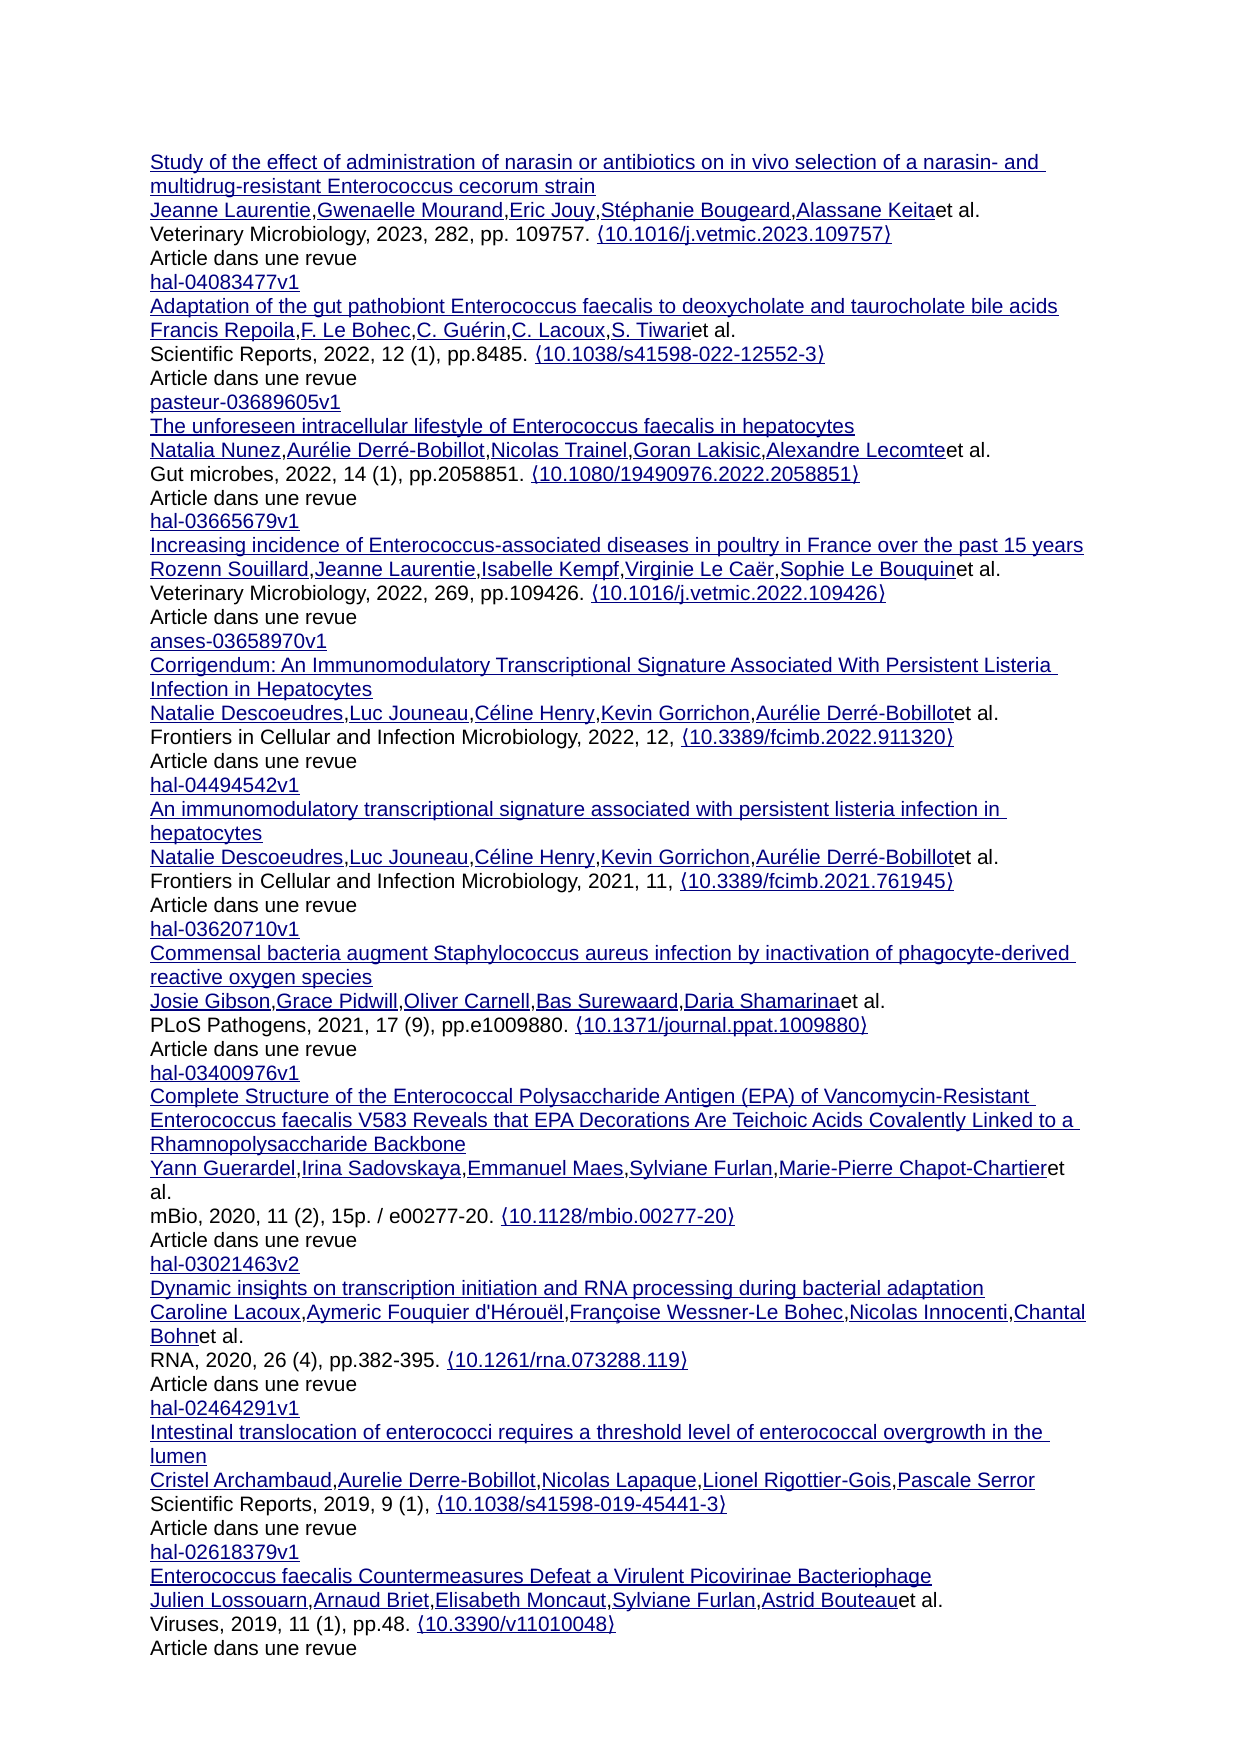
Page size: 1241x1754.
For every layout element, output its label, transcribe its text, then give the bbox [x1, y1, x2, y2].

table_cell Enterococcus faecalis Countermeasures Defeat a Virulent Picovirinae Bacteriophage Julien Lossouarn,Arnaud Briet,Elisabeth Moncaut,Sylviane Furlan,Astrid Bouteauet al. Viruses, 2019, 11 (1), pp.48. ⟨10.3390/v11010048⟩ Article dans une revue [150, 1564, 1090, 1659]
table_cell The unforeseen intracellular lifestyle of Enterococcus faecalis in hepatocytes Natalia Nunez,Aurélie Derré-Bobillot,Nicolas Trainel,Goran Lakisic,Alexandre Lecomteet al. Gut microbes, 2022, 14 (1), pp.2058851. ⟨10.1080/19490976.2022.2058851⟩ Article dans une revue hal-03665679v1 [150, 414, 1090, 533]
table_cell Dynamic insights on transcription initiation and RNA processing during bacterial adaptation Caroline Lacoux,Aymeric Fouquier d'Hérouël,Françoise Wessner-Le Bohec,Nicolas Innocenti,Chantal Bohnet al. RNA, 2020, 26 (4), pp.382-395. ⟨10.1261/rna.073288.119⟩ Article dans une revue hal-02464291v1 [150, 1276, 1090, 1420]
table_cell Corrigendum: An Immunomodulatory Transcriptional Signature Associated With Persistent Listeria Infection in Hepatocytes Natalie Descoeudres,Luc Jouneau,Céline Henry,Kevin Gorrichon,Aurélie Derré-Bobillotet al. Frontiers in Cellular and Infection Microbiology, 2022, 12, ⟨10.3389/fcimb.2022.911320⟩ Article dans une revue hal-04494542v1 [150, 653, 1090, 797]
table_cell Study of the effect of administration of narasin or antibiotics on in vivo selection of a narasin- and multidrug-resistant Enterococcus cecorum strain Jeanne Laurentie,Gwenaelle Mourand,Eric Jouy,Stéphanie Bougeard,Alassane Keitaet al. Veterinary Microbiology, 2023, 282, pp. 109757. ⟨10.1016/j.vetmic.2023.109757⟩ Article dans une revue hal-04083477v1 [150, 150, 1090, 294]
table_cell Intestinal translocation of enterococci requires a threshold level of enterococcal overgrowth in the lumen Cristel Archambaud,Aurelie Derre-Bobillot,Nicolas Lapaque,Lionel Rigottier-Gois,Pascale Serror Scientific Reports, 2019, 9 (1), ⟨10.1038/s41598-019-45441-3⟩ Article dans une revue hal-02618379v1 [150, 1420, 1090, 1563]
table_cell An immunomodulatory transcriptional signature associated with persistent listeria infection in hepatocytes Natalie Descoeudres,Luc Jouneau,Céline Henry,Kevin Gorrichon,Aurélie Derré-Bobillotet al. Frontiers in Cellular and Infection Microbiology, 2021, 11, ⟨10.3389/fcimb.2021.761945⟩ Article dans une revue hal-03620710v1 [150, 797, 1090, 941]
table_cell Adaptation of the gut pathobiont Enterococcus faecalis to deoxycholate and taurocholate bile acids Francis Repoila,F. Le Bohec,C. Guérin,C. Lacoux,S. Tiwariet al. Scientific Reports, 2022, 12 (1), pp.8485. ⟨10.1038/s41598-022-12552-3⟩ Article dans une revue pasteur-03689605v1 [150, 294, 1090, 413]
table_cell Complete Structure of the Enterococcal Polysaccharide Antigen (EPA) of Vancomycin-Resistant Enterococcus faecalis V583 Reveals that EPA Decorations Are Teichoic Acids Covalently Linked to a Rhamnopolysaccharide Backbone Yann Guerardel,Irina Sadovskaya,Emmanuel Maes,Sylviane Furlan,Marie-Pierre Chapot-Chartieret al. mBio, 2020, 11 (2), 15p. / e00277-20. ⟨10.1128/mbio.00277-20⟩ Article dans une revue hal-03021463v2 [150, 1084, 1090, 1276]
table_cell Commensal bacteria augment Staphylococcus aureus infection by inactivation of phagocyte-derived reactive oxygen species Josie Gibson,Grace Pidwill,Oliver Carnell,Bas Surewaard,Daria Shamarinaet al. PLoS Pathogens, 2021, 17 (9), pp.e1009880. ⟨10.1371/journal.ppat.1009880⟩ Article dans une revue hal-03400976v1 [150, 941, 1090, 1084]
table_cell Increasing incidence of Enterococcus-associated diseases in poultry in France over the past 15 years Rozenn Souillard,Jeanne Laurentie,Isabelle Kempf,Virginie Le Caër,Sophie Le Bouquinet al. Veterinary Microbiology, 2022, 269, pp.109426. ⟨10.1016/j.vetmic.2022.109426⟩ Article dans une revue anses-03658970v1 [150, 533, 1090, 653]
